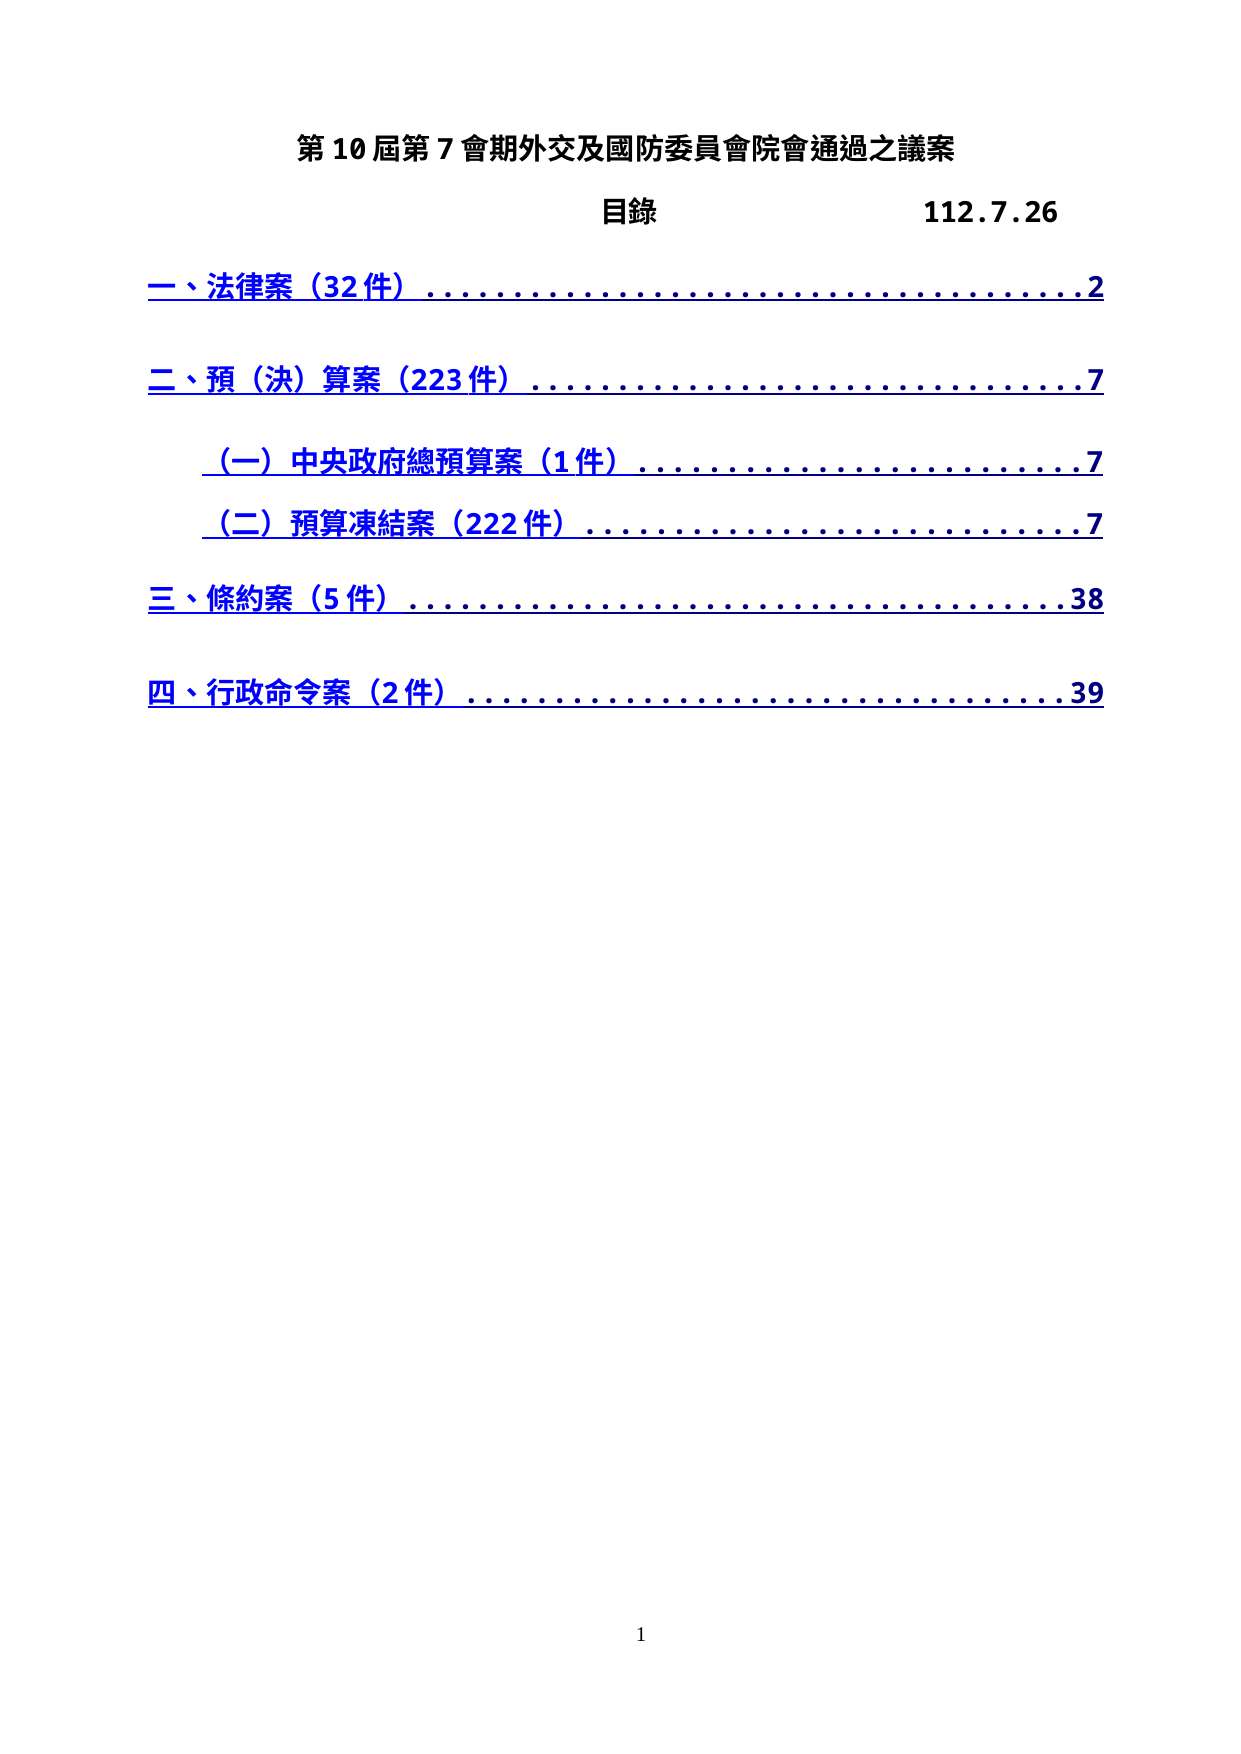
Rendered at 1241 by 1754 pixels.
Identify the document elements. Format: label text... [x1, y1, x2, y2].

text （一）中央政府總預算案（1件） 7 [202, 418, 1104, 480]
text 二、預（決）算案（223件） 7 [148, 336, 1104, 393]
text [148, 614, 1104, 618]
text 一、法律案（32件） 2 [148, 243, 1104, 299]
text [148, 301, 1104, 305]
text （二）預算凍結案（222件） 7 [202, 480, 1104, 543]
text 三、條約案（5件） 38 [148, 555, 1104, 612]
text 第10屆第7會期外交及國防委員會院會通過之議案 [148, 105, 1104, 168]
text 目錄 112.7.26 [148, 168, 1104, 230]
text 四、行政命令案（2件） 39 [148, 649, 1104, 706]
text [148, 395, 1104, 399]
